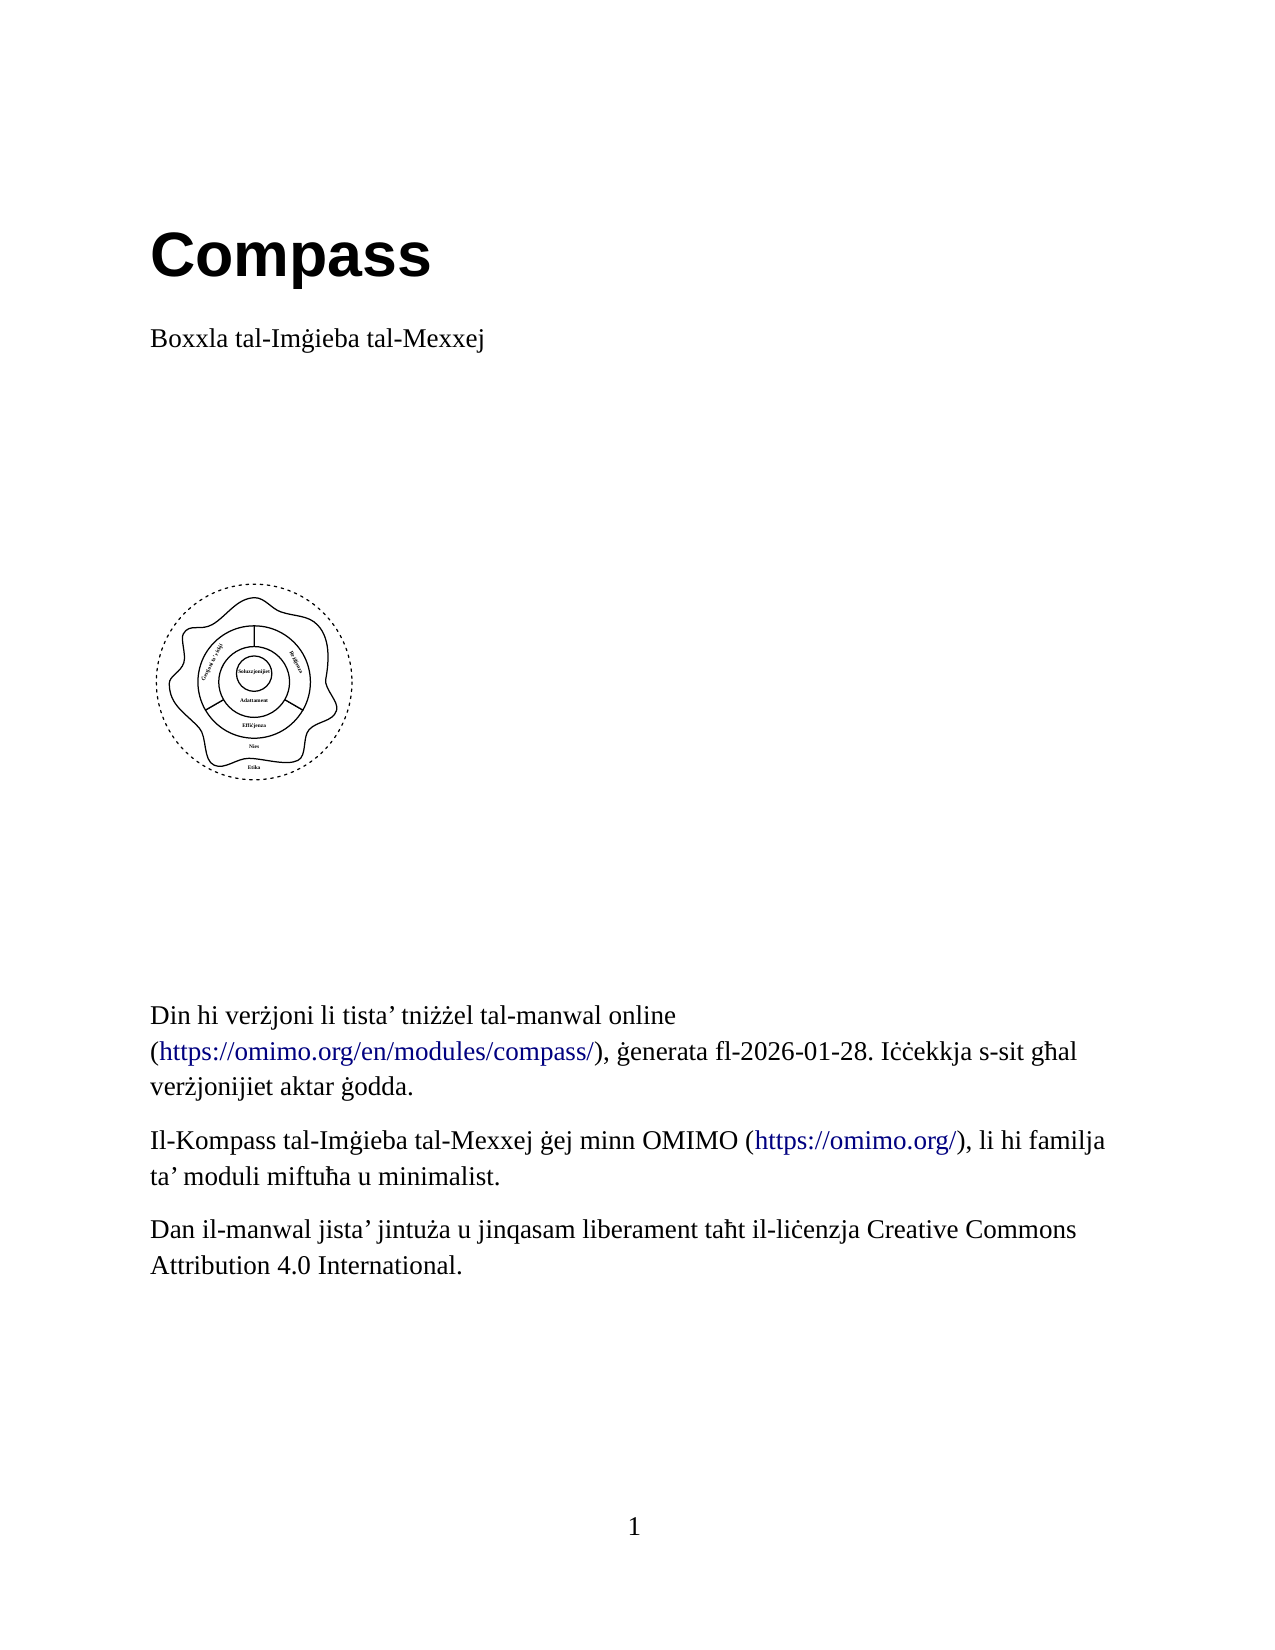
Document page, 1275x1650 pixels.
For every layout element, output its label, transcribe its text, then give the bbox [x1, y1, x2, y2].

subtitle Compass [150, 218, 1125, 290]
title Compass (mt) [150, 175, 1125, 180]
text Din hi verżjoni li tista’ tniżżel tal-manwal online (https://omimo.org/en/modules/compass/), ġenerata fl-2026‑01‑28. Iċċekkja s-sit għal verżjonijiet aktar ġodda. [150, 999, 1125, 1102]
text Dan il-manwal jista’ jintuża u jinqasam liberament taħt il-liċenzja Creative Commons Attribution 4.0 International. [150, 1213, 1125, 1280]
text Boxxla tal-Imġieba tal-Mexxej [150, 322, 1125, 353]
text Il-Kompass tal-Imġieba tal-Mexxej ġej minn OMIMO (https://omimo.org/), li hi familja ta’ moduli miftuħa u minimalist. [150, 1124, 1125, 1191]
